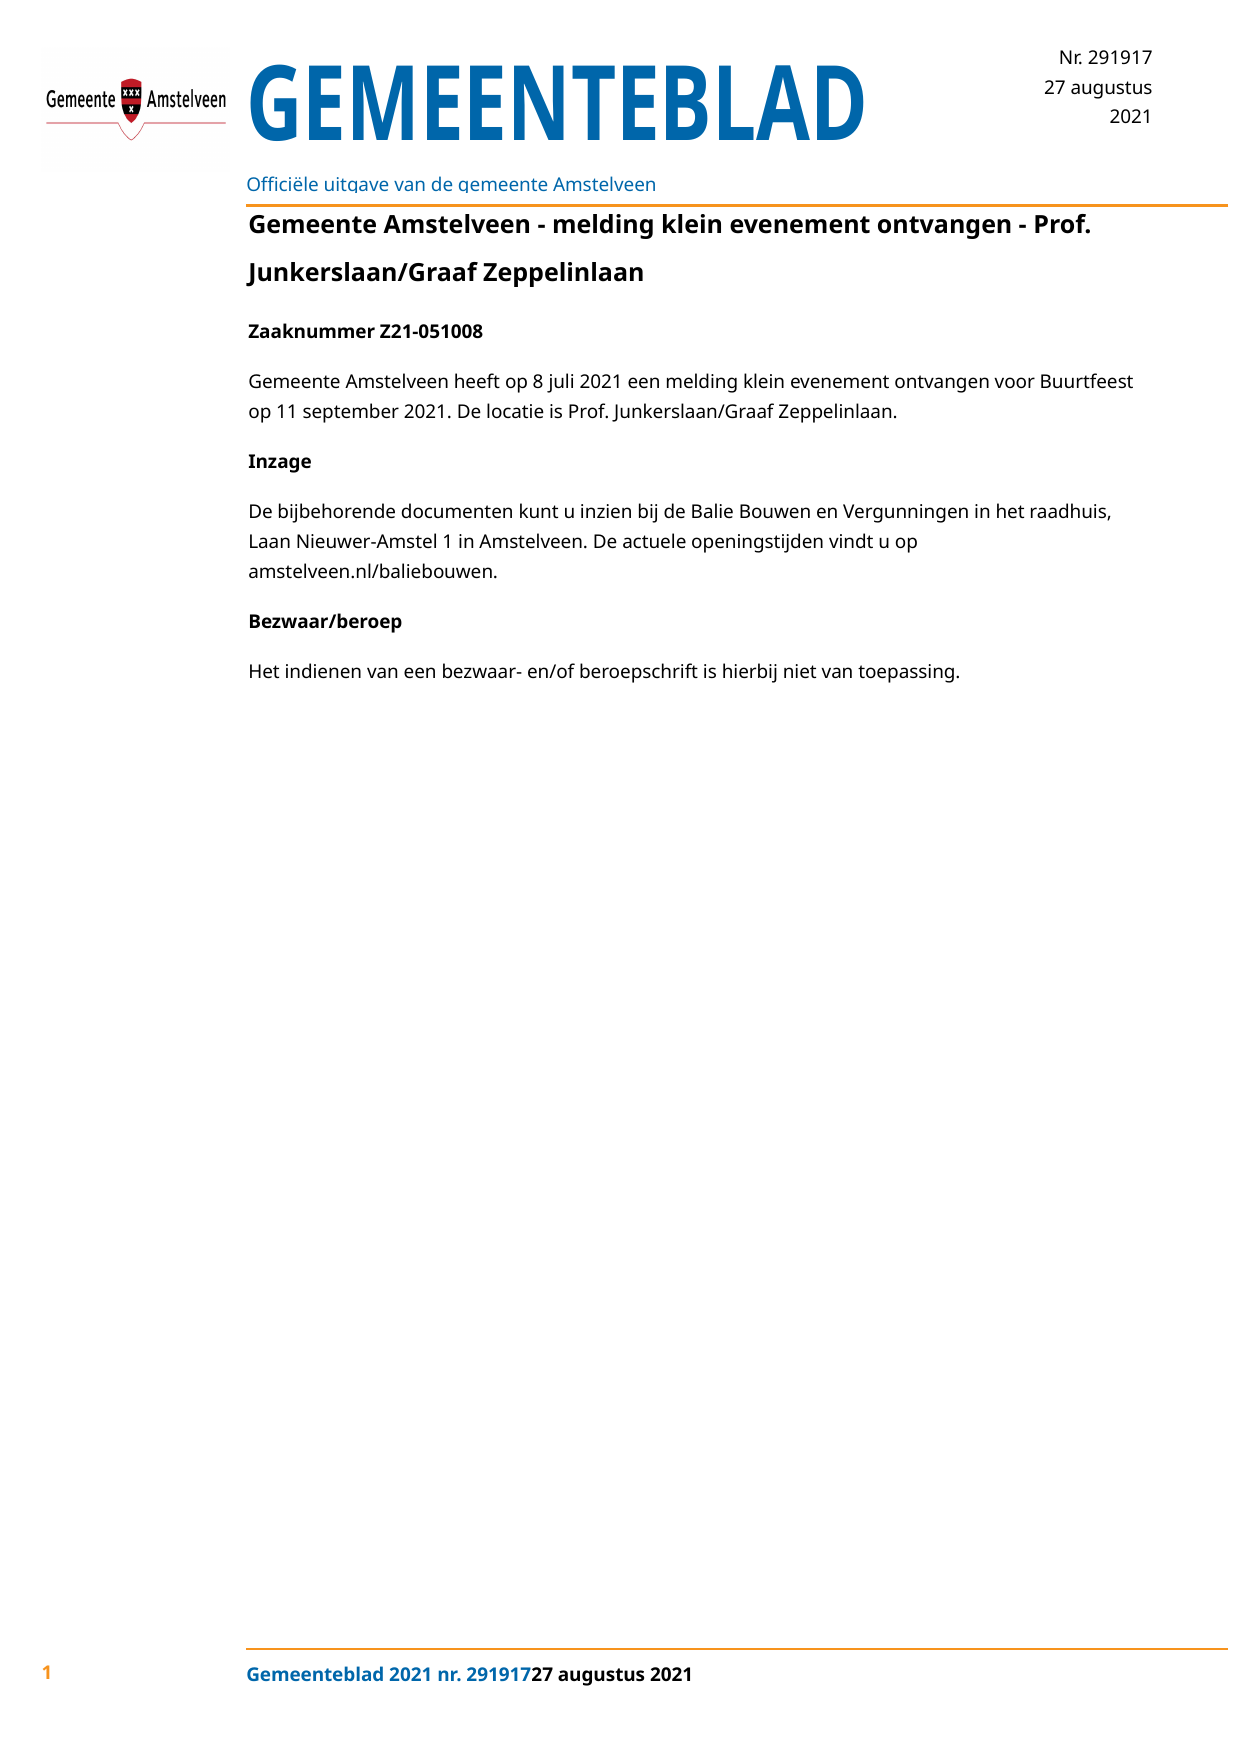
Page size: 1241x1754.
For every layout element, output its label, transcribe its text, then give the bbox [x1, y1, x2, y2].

text Inzage [248, 448, 1152, 474]
text Gemeente Amstelveen - melding klein evenement ontvangen - Prof. Junkerslaan/Graaf Zeppelinlaan [248, 207, 1152, 288]
text De bijbehorende documenten kunt u inzien bij de Balie Bouwen en Vergunningen in het raadhuis, Laan Nieuwer-Amstel 1 in Amstelveen. De actuele openingstijden vindt u op amstelveen.nl/baliebouwen. [248, 499, 1152, 584]
picture [41, 47, 231, 172]
text Zaaknummer Z21-051008 [248, 318, 1152, 344]
text Bezwaar/beroep [248, 608, 1152, 634]
text Het indienen van een bezwaar- en/of beroepschrift is hierbij niet van toepassing. [248, 659, 1152, 684]
text Gemeente Amstelveen heeft op 8 juli 2021 een melding klein evenement ontvangen voor Buurtfeest op 11 september 2021. De locatie is Prof. Junkerslaan/Graaf Zeppelinlaan. [248, 368, 1152, 424]
